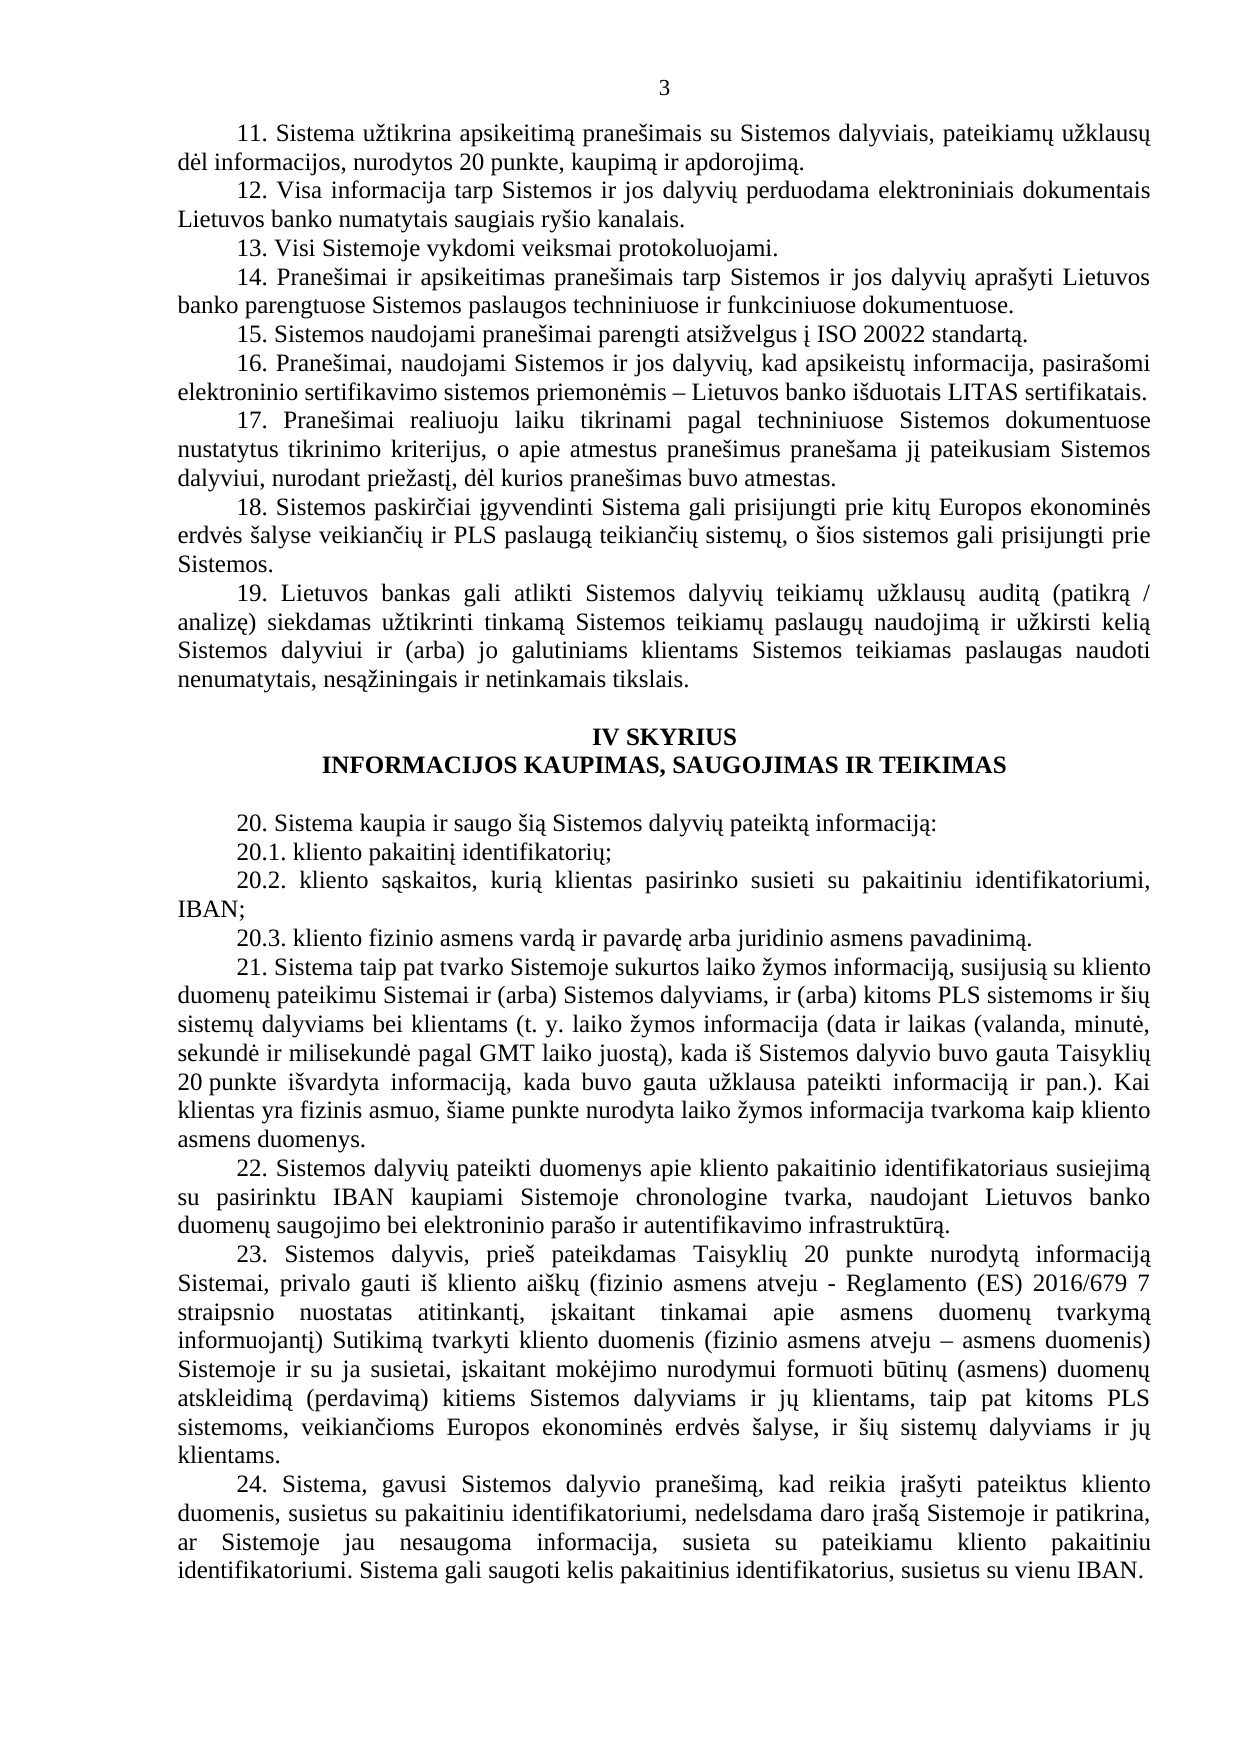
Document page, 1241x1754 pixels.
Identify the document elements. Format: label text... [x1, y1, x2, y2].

text 14. Pranešimai ir apsikeitimas pranešimais tarp Sistemos ir jos dalyvių aprašyti Lietuvos banko parengtuose Sistemos paslaugos techniniuose ir funkciniuose dokumentuose. [177, 262, 1152, 319]
text 11. Sistema užtikrina apsikeitimą pranešimais su Sistemos dalyviais, pateikiamų užklausų dėl informacijos, nurodytos 20 punkte, kaupimą ir apdorojimą. [177, 118, 1152, 176]
text IV SKYRIUS [177, 722, 1152, 751]
text 16. Pranešimai, naudojami Sistemos ir jos dalyvių, kad apsikeistų informacija, pasirašomi elektroninio sertifikavimo sistemos priemonėmis – Lietuvos banko išduotais LITAS sertifikatais. [177, 348, 1152, 406]
text 23. Sistemos dalyvis, prieš pateikdamas Taisyklių 20 punkte nurodytą informaciją Sistemai, privalo gauti iš kliento aiškų (fizinio asmens atveju - Reglamento (ES) 2016/679 7 straipsnio nuostatas atitinkantį, įskaitant tinkamai apie asmens duomenų tvarkymą informuojantį) Sutikimą tvarkyti kliento duomenis (fizinio asmens atveju – asmens duomenis) Sistemoje ir su ja susietai, įskaitant mokėjimo nurodymui formuoti būtinų (asmens) duomenų atskleidimą (perdavimą) kitiems Sistemos dalyviams ir jų klientams, taip pat kitoms PLS sistemoms, veikiančioms Europos ekonominės erdvės šalyse, ir šių sistemų dalyviams ir jų klientams. [177, 1239, 1152, 1469]
text 21. Sistema taip pat tvarko Sistemoje sukurtos laiko žymos informaciją, susijusią su kliento duomenų pateikimu Sistemai ir (arba) Sistemos dalyviams, ir (arba) kitoms PLS sistemoms ir šių sistemų dalyviams bei klientams (t. y. laiko žymos informacija (data ir laikas (valanda, minutė, sekundė ir milisekundė pagal GMT laiko juostą), kada iš Sistemos dalyvio buvo gauta Taisyklių 20 punkte išvardyta informaciją, kada buvo gauta užklausa pateikti informaciją ir pan.). Kai klientas yra fizinis asmuo, šiame punkte nurodyta laiko žymos informacija tvarkoma kaip kliento asmens duomenys. [177, 952, 1152, 1153]
text 20.1. kliento pakaitinį identifikatorių; [177, 837, 1152, 866]
text 20. Sistema kaupia ir saugo šią Sistemos dalyvių pateiktą informaciją: [177, 808, 1152, 837]
text 19. Lietuvos bankas gali atlikti Sistemos dalyvių teikiamų užklausų auditą (patikrą / analizę) siekdamas užtikrinti tinkamą Sistemos teikiamų paslaugų naudojimą ir užkirsti kelią Sistemos dalyviui ir (arba) jo galutiniams klientams Sistemos teikiamas paslaugas naudoti nenumatytais, nesąžiningais ir netinkamais tikslais. [177, 578, 1152, 693]
text INFORMACIJOS KAUPIMAS, SAUGOJIMAS IR TEIKIMAS [177, 751, 1152, 779]
text 17. Pranešimai realiuoju laiku tikrinami pagal techniniuose Sistemos dokumentuose nustatytus tikrinimo kriterijus, o apie atmestus pranešimus pranešama jį pateikusiam Sistemos dalyviui, nurodant priežastį, dėl kurios pranešimas buvo atmestas. [177, 406, 1152, 492]
text 24. Sistema, gavusi Sistemos dalyvio pranešimą, kad reikia įrašyti pateiktus kliento duomenis, susietus su pakaitiniu identifikatoriumi, nedelsdama daro įrašą Sistemoje ir patikrina, ar Sistemoje jau nesaugoma informacija, susieta su pateikiamu kliento pakaitiniu identifikatoriumi. Sistema gali saugoti kelis pakaitinius identifikatorius, susietus su vienu IBAN. [177, 1469, 1152, 1584]
text 20.3. kliento fizinio asmens vardą ir pavardę arba juridinio asmens pavadinimą. [177, 923, 1152, 952]
text 12. Visa informacija tarp Sistemos ir jos dalyvių perduodama elektroniniais dokumentais Lietuvos banko numatytais saugiais ryšio kanalais. [177, 176, 1152, 233]
text 13. Visi Sistemoje vykdomi veiksmai protokoluojami. [177, 233, 1152, 262]
text 18. Sistemos paskirčiai įgyvendinti Sistema gali prisijungti prie kitų Europos ekonominės erdvės šalyse veikiančių ir PLS paslaugą teikiančių sistemų, o šios sistemos gali prisijungti prie Sistemos. [177, 492, 1152, 578]
text 22. Sistemos dalyvių pateikti duomenys apie kliento pakaitinio identifikatoriaus susiejimą su pasirinktu IBAN kaupiami Sistemoje chronologine tvarka, naudojant Lietuvos banko duomenų saugojimo bei elektroninio parašo ir autentifikavimo infrastruktūrą. [177, 1153, 1152, 1239]
text 20.2. kliento sąskaitos, kurią klientas pasirinko susieti su pakaitiniu identifikatoriumi, IBAN; [177, 866, 1152, 923]
text 15. Sistemos naudojami pranešimai parengti atsižvelgus į ISO 20022 standartą. [177, 319, 1152, 348]
